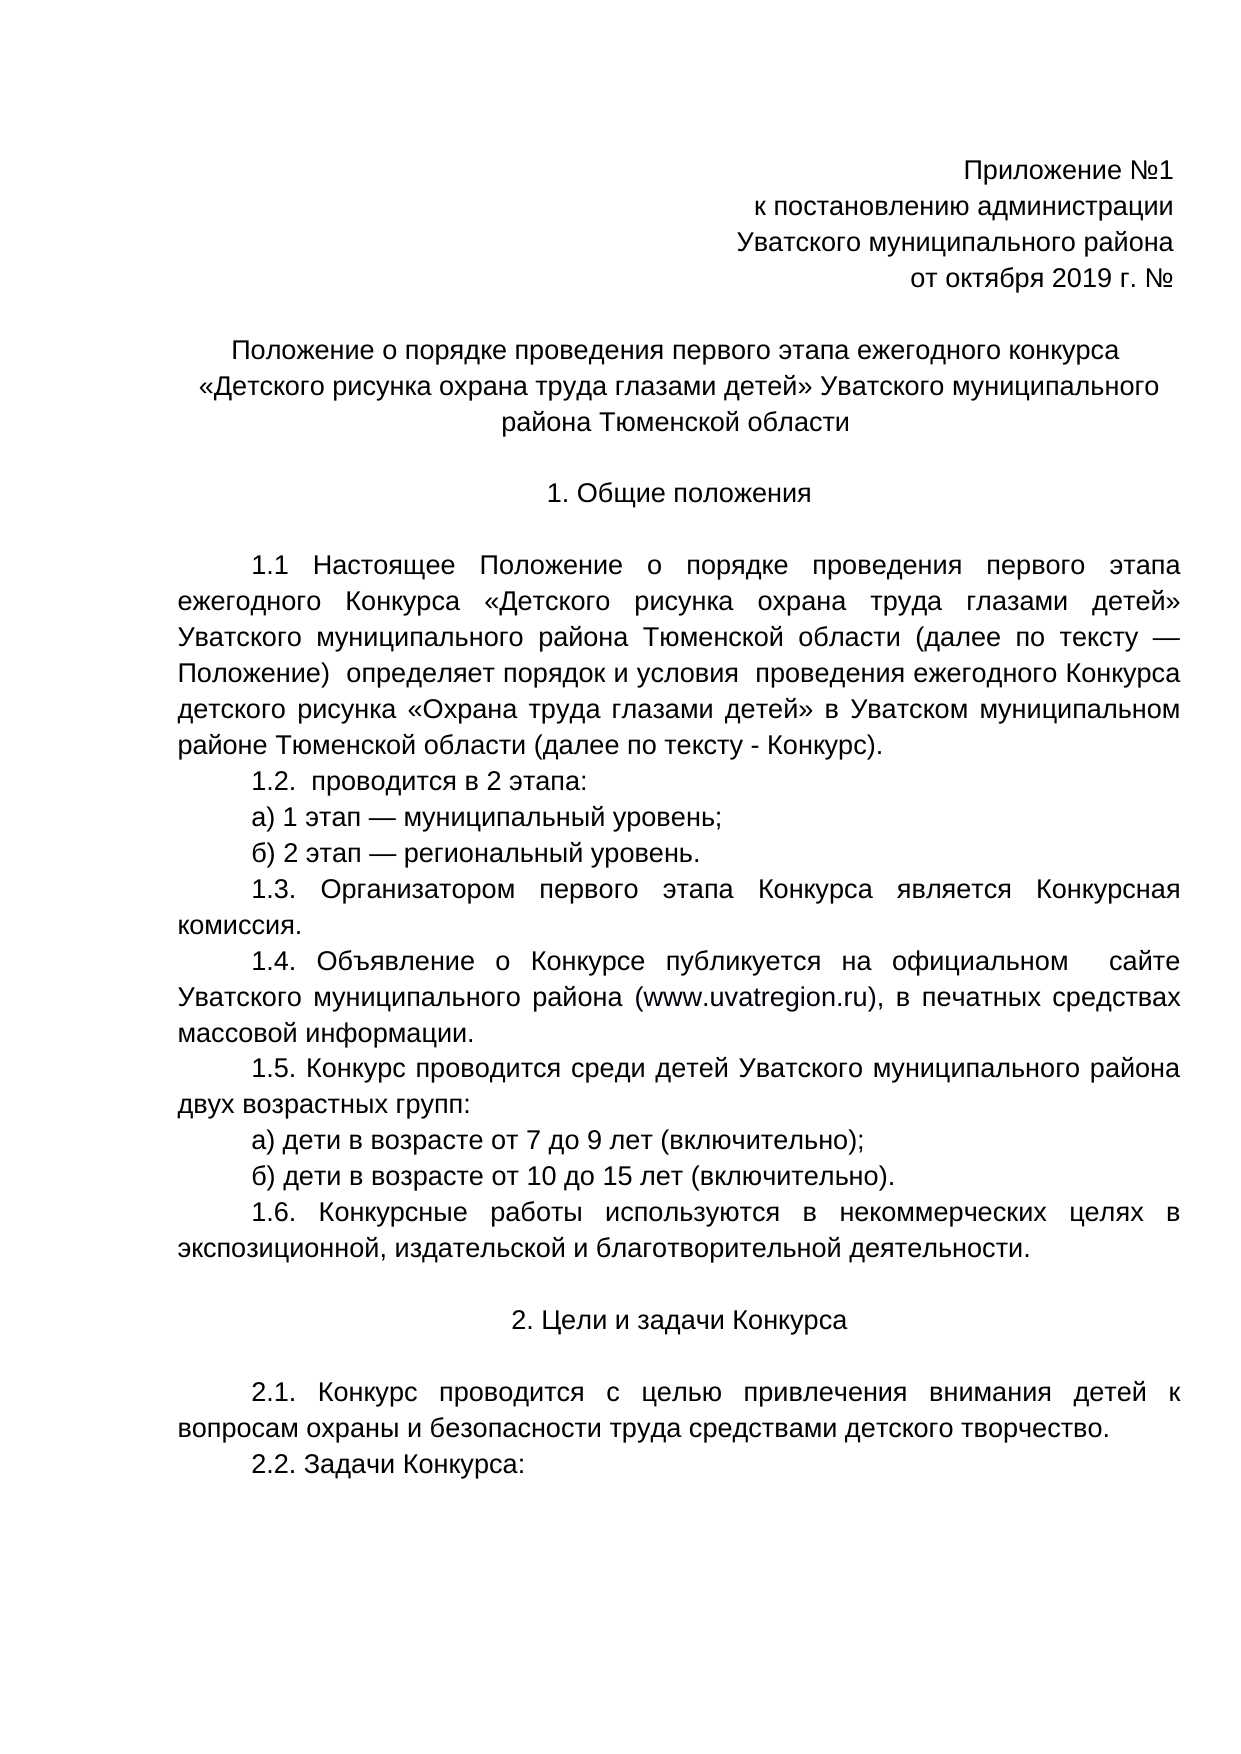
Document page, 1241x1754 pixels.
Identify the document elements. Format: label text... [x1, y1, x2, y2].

text к постановлению администрации [177, 190, 1181, 221]
text 1.4. Объявление о Конкурсе публикуется на официальном сайте Уватского муниципального района (www.uvatregion.ru), в печатных средствах массовой информации. [177, 945, 1181, 1048]
text 2.2. Задачи Конкурса: [177, 1448, 1181, 1479]
text 1.6. Конкурсные работы используются в некоммерческих целях в экспозиционной, издательской и благотворительной деятельности. [177, 1196, 1181, 1263]
text а) дети в возрасте от 7 до 9 лет (включительно); [177, 1124, 1181, 1156]
text Положение о порядке проведения первого этапа ежегодного конкурса [177, 334, 1181, 365]
text 2. Цели и задачи Конкурса [177, 1304, 1181, 1335]
text а) 1 этап — муниципальный уровень; [177, 801, 1181, 832]
text 1.2. проводится в 2 этапа: [177, 765, 1181, 796]
text б) дети в возрасте от 10 до 15 лет (включительно). [177, 1160, 1181, 1192]
text 1.1 Настоящее Положение о порядке проведения первого этапа ежегодного Конкурса «Детского рисунка охрана труда глазами детей» Уватского муниципального района Тюменской области (далее по тексту — Положение) определяет порядок и условия проведения ежегодного Конкурса детского рисунка «Охрана труда глазами детей» в Уватском муниципальном районе Тюменской области (далее по тексту - Конкурс). [177, 549, 1181, 760]
text 2.1. Конкурс проводится с целью привлечения внимания детей к вопросам охраны и безопасности труда средствами детского творчество. [177, 1376, 1181, 1443]
text от октября 2019 г. № [177, 262, 1181, 293]
text 1. Общие положения [177, 477, 1181, 509]
text 1.5. Конкурс проводится среди детей Уватского муниципального района двух возрастных групп: [177, 1052, 1181, 1120]
text Приложение №1 [177, 154, 1181, 185]
text Уватского муниципального района [177, 226, 1181, 257]
text «Детского рисунка охрана труда глазами детей» Уватского муниципального района Тюменской области [177, 370, 1181, 437]
text б) 2 этап — региональный уровень. [177, 837, 1181, 868]
text 1.3. Организатором первого этапа Конкурса является Конкурсная комиссия. [177, 873, 1181, 940]
